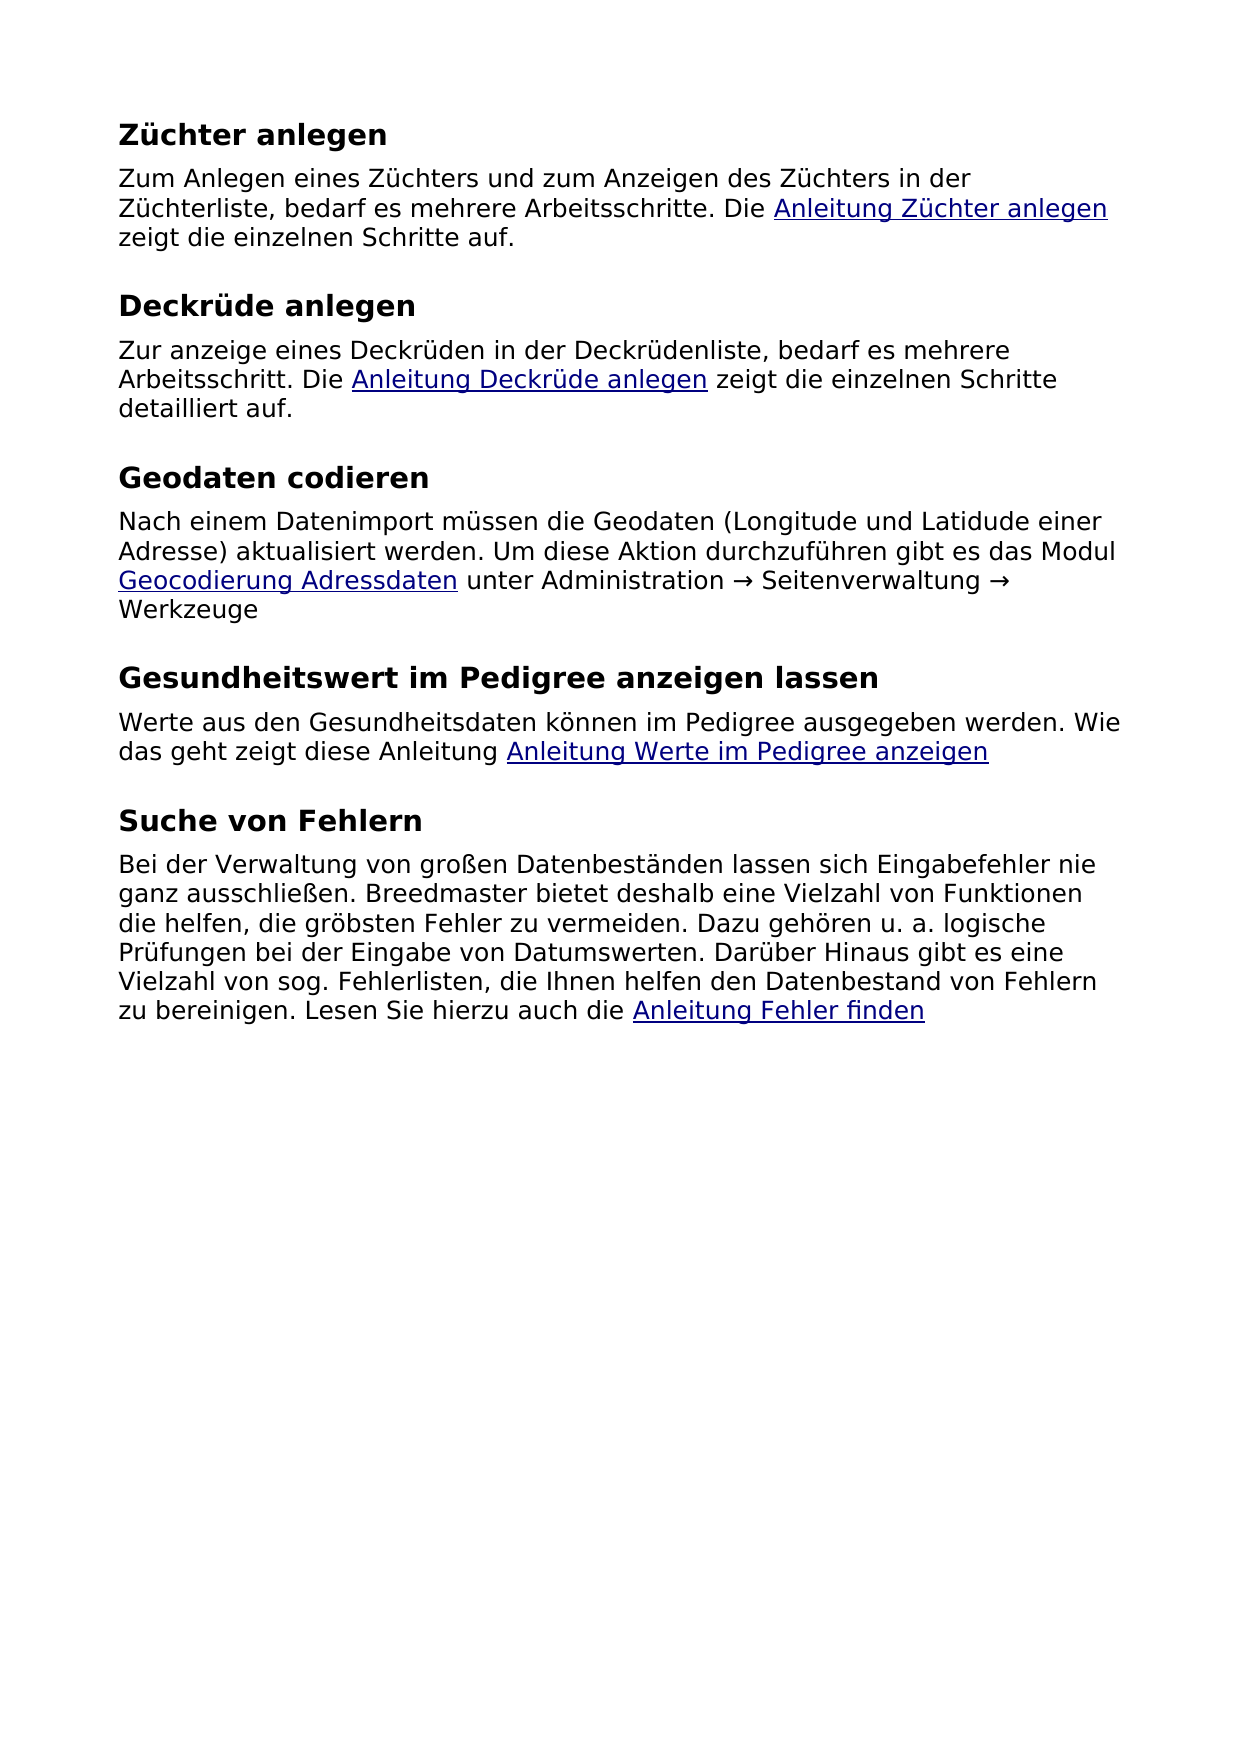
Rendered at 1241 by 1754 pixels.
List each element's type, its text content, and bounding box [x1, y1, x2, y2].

text Zur anzeige eines Deckrüden in der Deckrüdenliste, bedarf es mehrere Arbeitsschritt. Die Anleitung Deckrüde anlegen zeigt die einzelnen Schritte detailliert auf. [118, 336, 1122, 423]
subtitle Züchter anlegen [118, 118, 1122, 152]
subtitle Deckrüde anlegen [118, 289, 1122, 323]
subtitle Geodaten codieren [118, 461, 1122, 495]
text Werte aus den Gesundheitsdaten können im Pedigree ausgegeben werden. Wie das geht zeigt diese Anleitung Anleitung Werte im Pedigree anzeigen [118, 708, 1122, 766]
subtitle Suche von Fehlern [118, 804, 1122, 838]
text Nach einem Datenimport müssen die Geodaten (Longitude und Latidude einer Adresse) aktualisiert werden. Um diese Aktion durchzuführen gibt es das Modul Geocodierung Adressdaten unter Administration → Seitenverwaltung → Werkzeuge [118, 507, 1122, 624]
subtitle Gesundheitswert im Pedigree anzeigen lassen [118, 662, 1122, 696]
text Bei der Verwaltung von großen Datenbeständen lassen sich Eingabefehler nie ganz ausschließen. Breedmaster bietet deshalb eine Vielzahl von Funktionen die helfen, die gröbsten Fehler zu vermeiden. Dazu gehören u. a. logische Prüfungen bei der Eingabe von Datumswerten. Darüber Hinaus gibt es eine Vielzahl von sog. Fehlerlisten, die Ihnen helfen den Datenbestand von Fehlern zu bereinigen. Lesen Sie hierzu auch die Anleitung Fehler finden [118, 850, 1122, 1025]
text Zum Anlegen eines Züchters und zum Anzeigen des Züchters in der Züchterliste, bedarf es mehrere Arbeitsschritte. Die Anleitung Züchter anlegen zeigt die einzelnen Schritte auf. [118, 164, 1122, 252]
